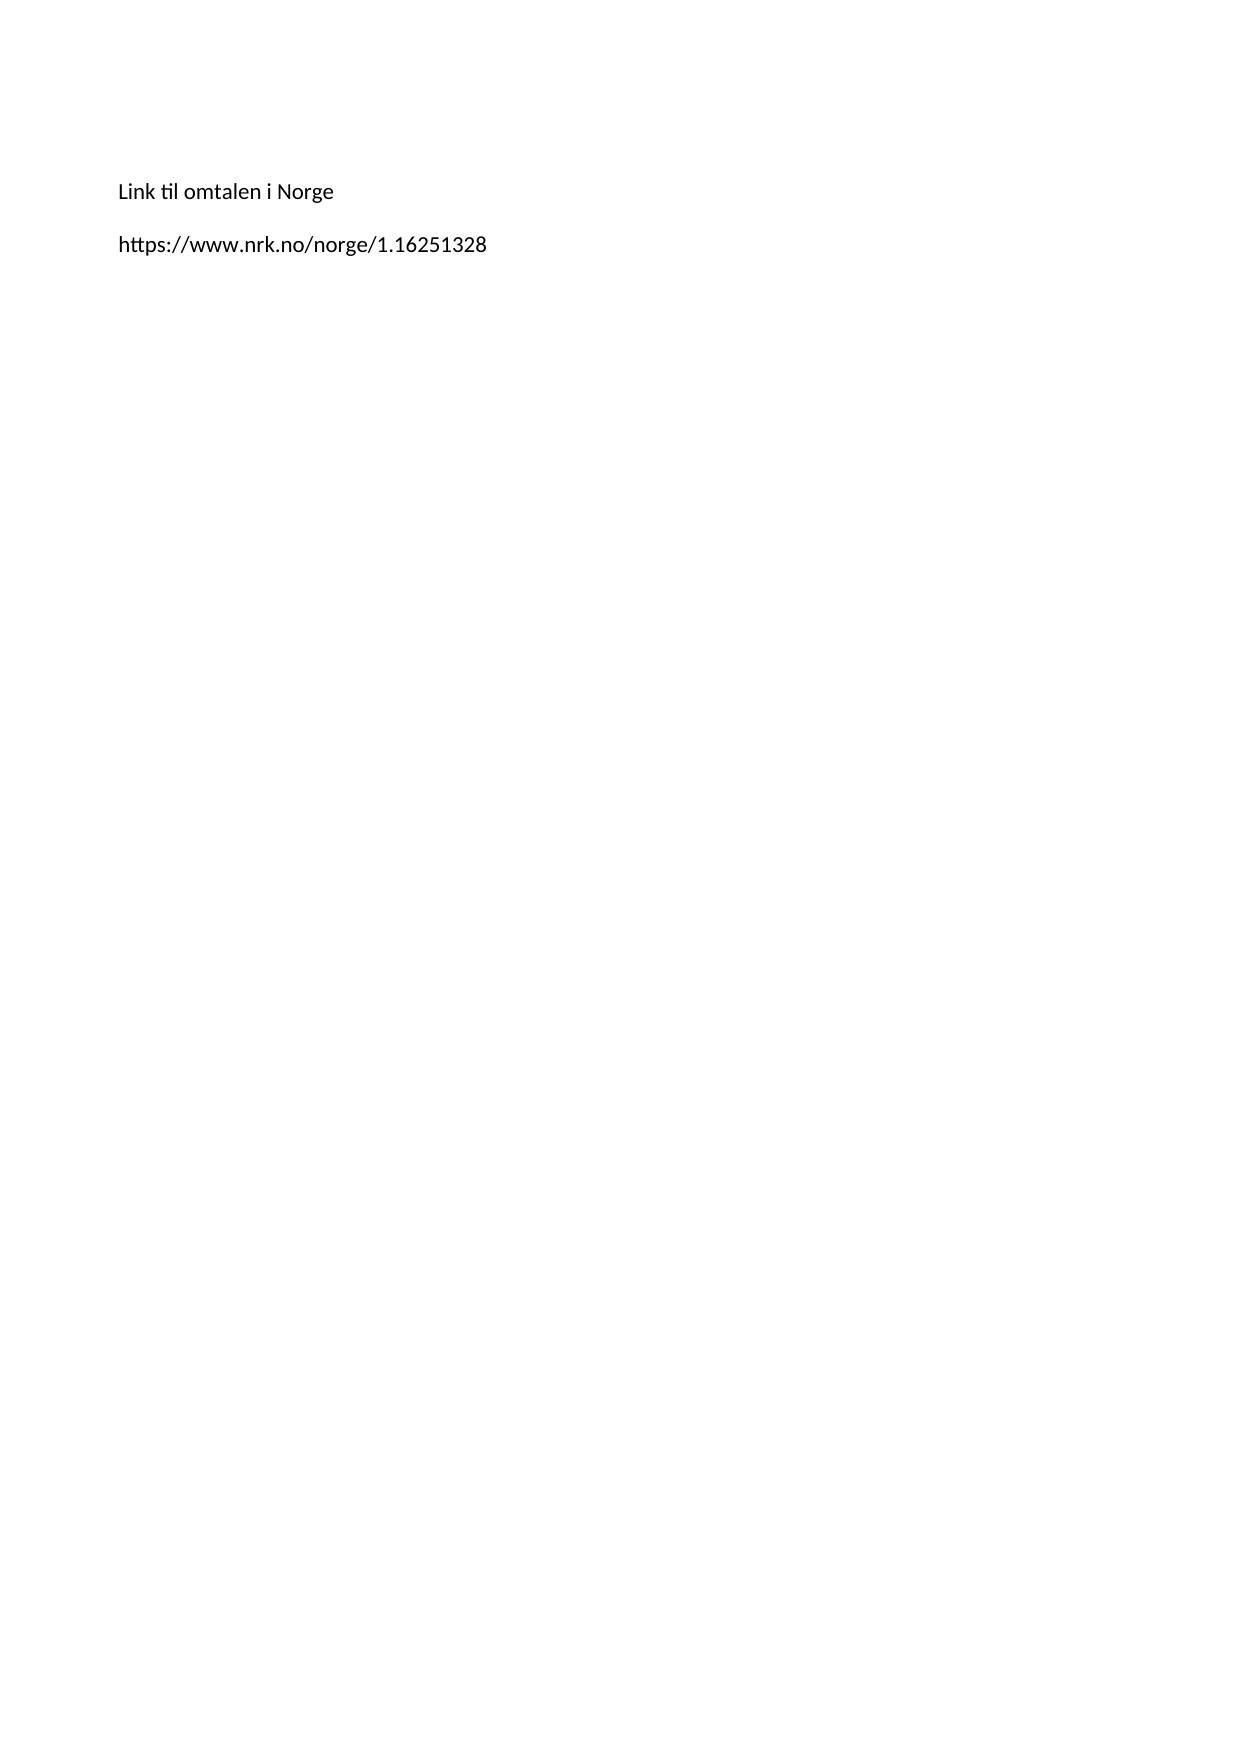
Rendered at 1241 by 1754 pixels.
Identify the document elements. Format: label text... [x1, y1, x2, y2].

text Link til omtalen i Norge [118, 177, 1122, 205]
text https://www.nrk.no/norge/1.16251328 [118, 230, 1122, 258]
